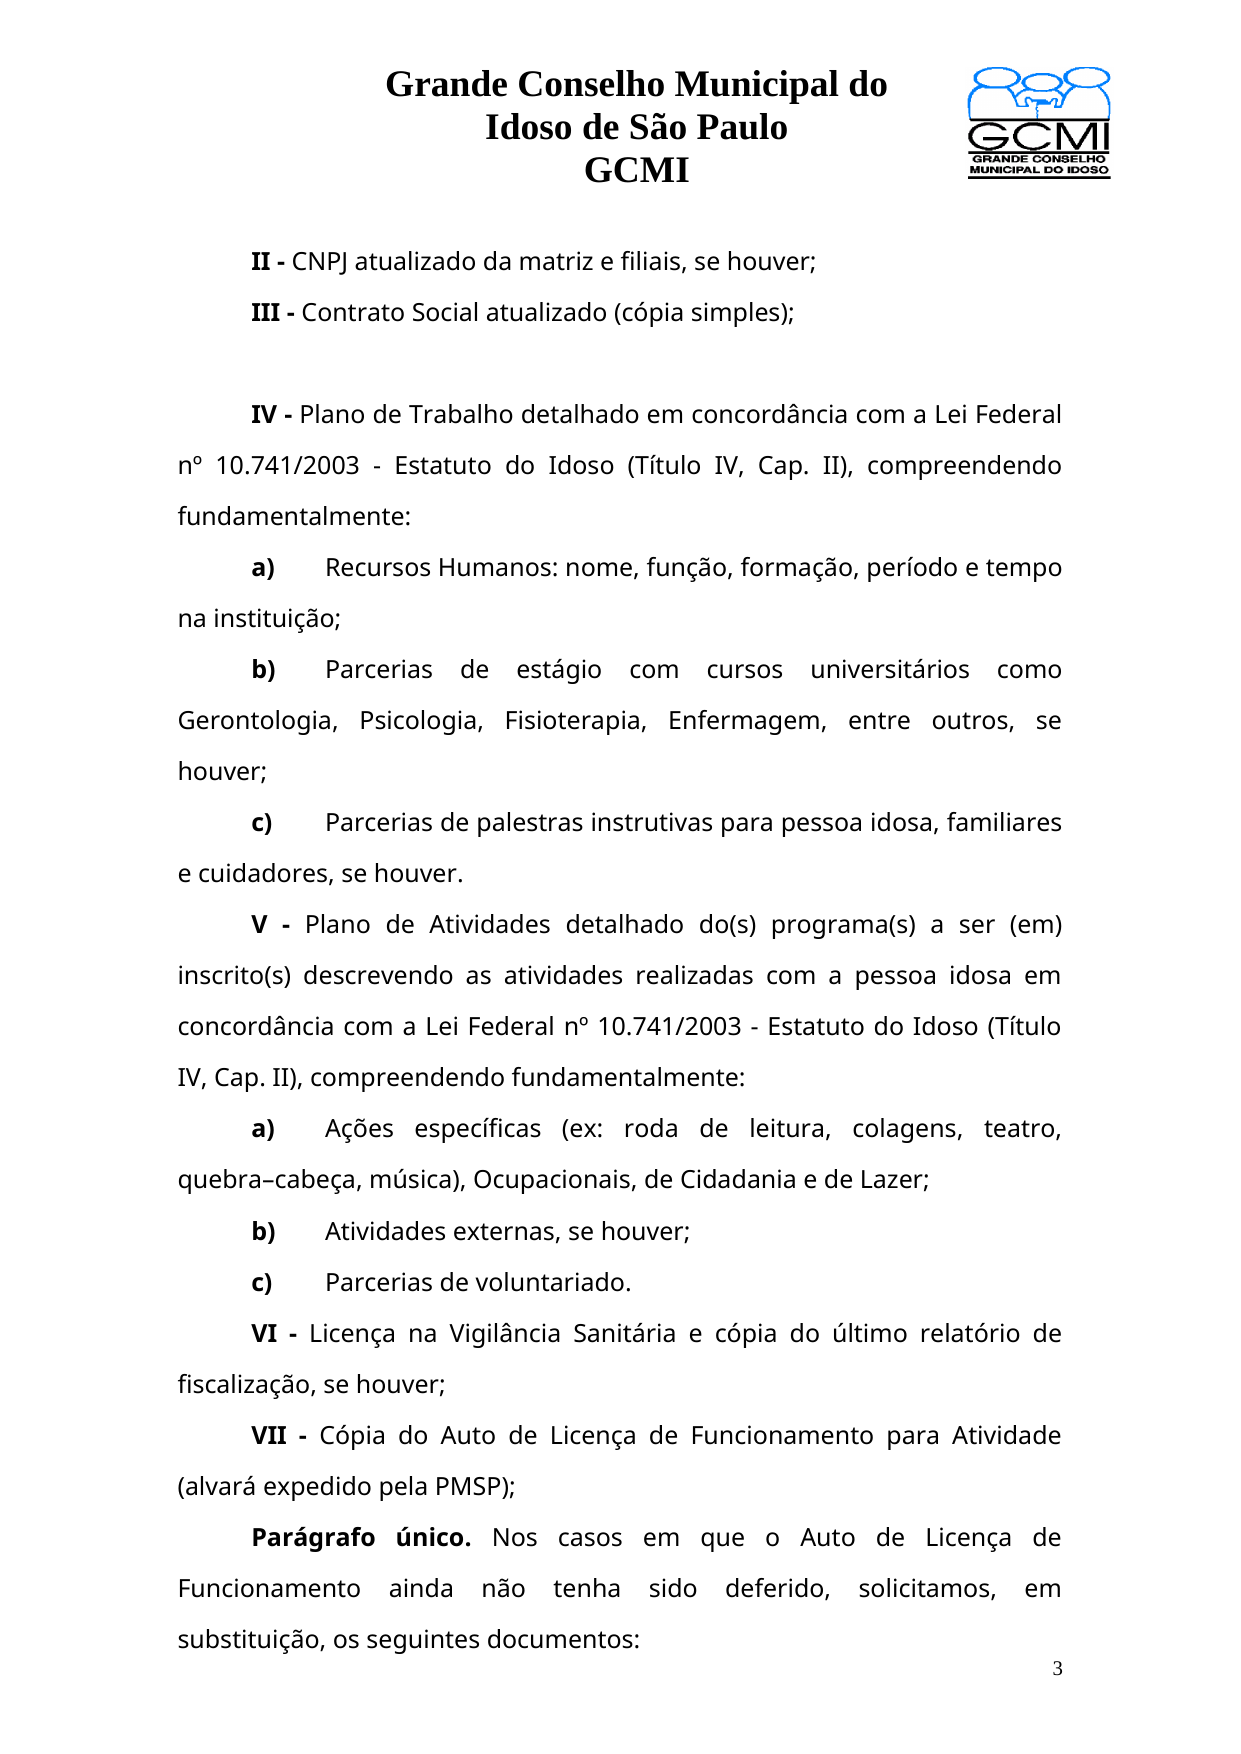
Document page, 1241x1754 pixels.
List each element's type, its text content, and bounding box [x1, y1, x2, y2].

subtitle a) Ações específicas (ex: roda de leitura, colagens, teatro, quebra–cabeça, música), Ocupacionais, de Cidadania e de Lazer; [177, 1111, 1063, 1196]
subtitle Parágrafo único. Nos casos em que o Auto de Licença de Funcionamento ainda não tenha sido deferido, solicitamos, em substituição, os seguintes documentos: [177, 1519, 1063, 1656]
subtitle III - Contrato Social atualizado (cópia simples); [177, 294, 1063, 328]
subtitle a) Recursos Humanos: nome, função, formação, período e tempo na instituição; [177, 549, 1063, 635]
subtitle II - CNPJ atualizado da matriz e filiais, se houver; [177, 243, 1063, 277]
subtitle c) Parcerias de palestras instrutivas para pessoa idosa, familiares e cuidadores, se houver. [177, 805, 1063, 890]
subtitle V - Plano de Atividades detalhado do(s) programa(s) a ser (em) inscrito(s) descrevendo as atividades realizadas com a pessoa idosa em concordância com a Lei Federal nº 10.741/2003 - Estatuto do Idoso (Título IV, Cap. II), compreendendo fundamentalmente: [177, 907, 1063, 1094]
subtitle VI - Licença na Vigilância Sanitária e cópia do último relatório de fiscalização, se houver; [177, 1315, 1063, 1400]
subtitle b) Parcerias de estágio com cursos universitários como Gerontologia, Psicologia, Fisioterapia, Enfermagem, entre outros, se houver; [177, 652, 1063, 788]
subtitle IV - Plano de Trabalho detalhado em concordância com a Lei Federal nº 10.741/2003 - Estatuto do Idoso (Título IV, Cap. II), compreendendo fundamentalmente: [177, 396, 1063, 533]
subtitle c) Parcerias de voluntariado. [177, 1264, 1063, 1298]
subtitle b) Atividades externas, se houver; [177, 1213, 1063, 1247]
subtitle VII - Cópia do Auto de Licença de Funcionamento para Atividade (alvará expedido pela PMSP); [177, 1417, 1063, 1502]
